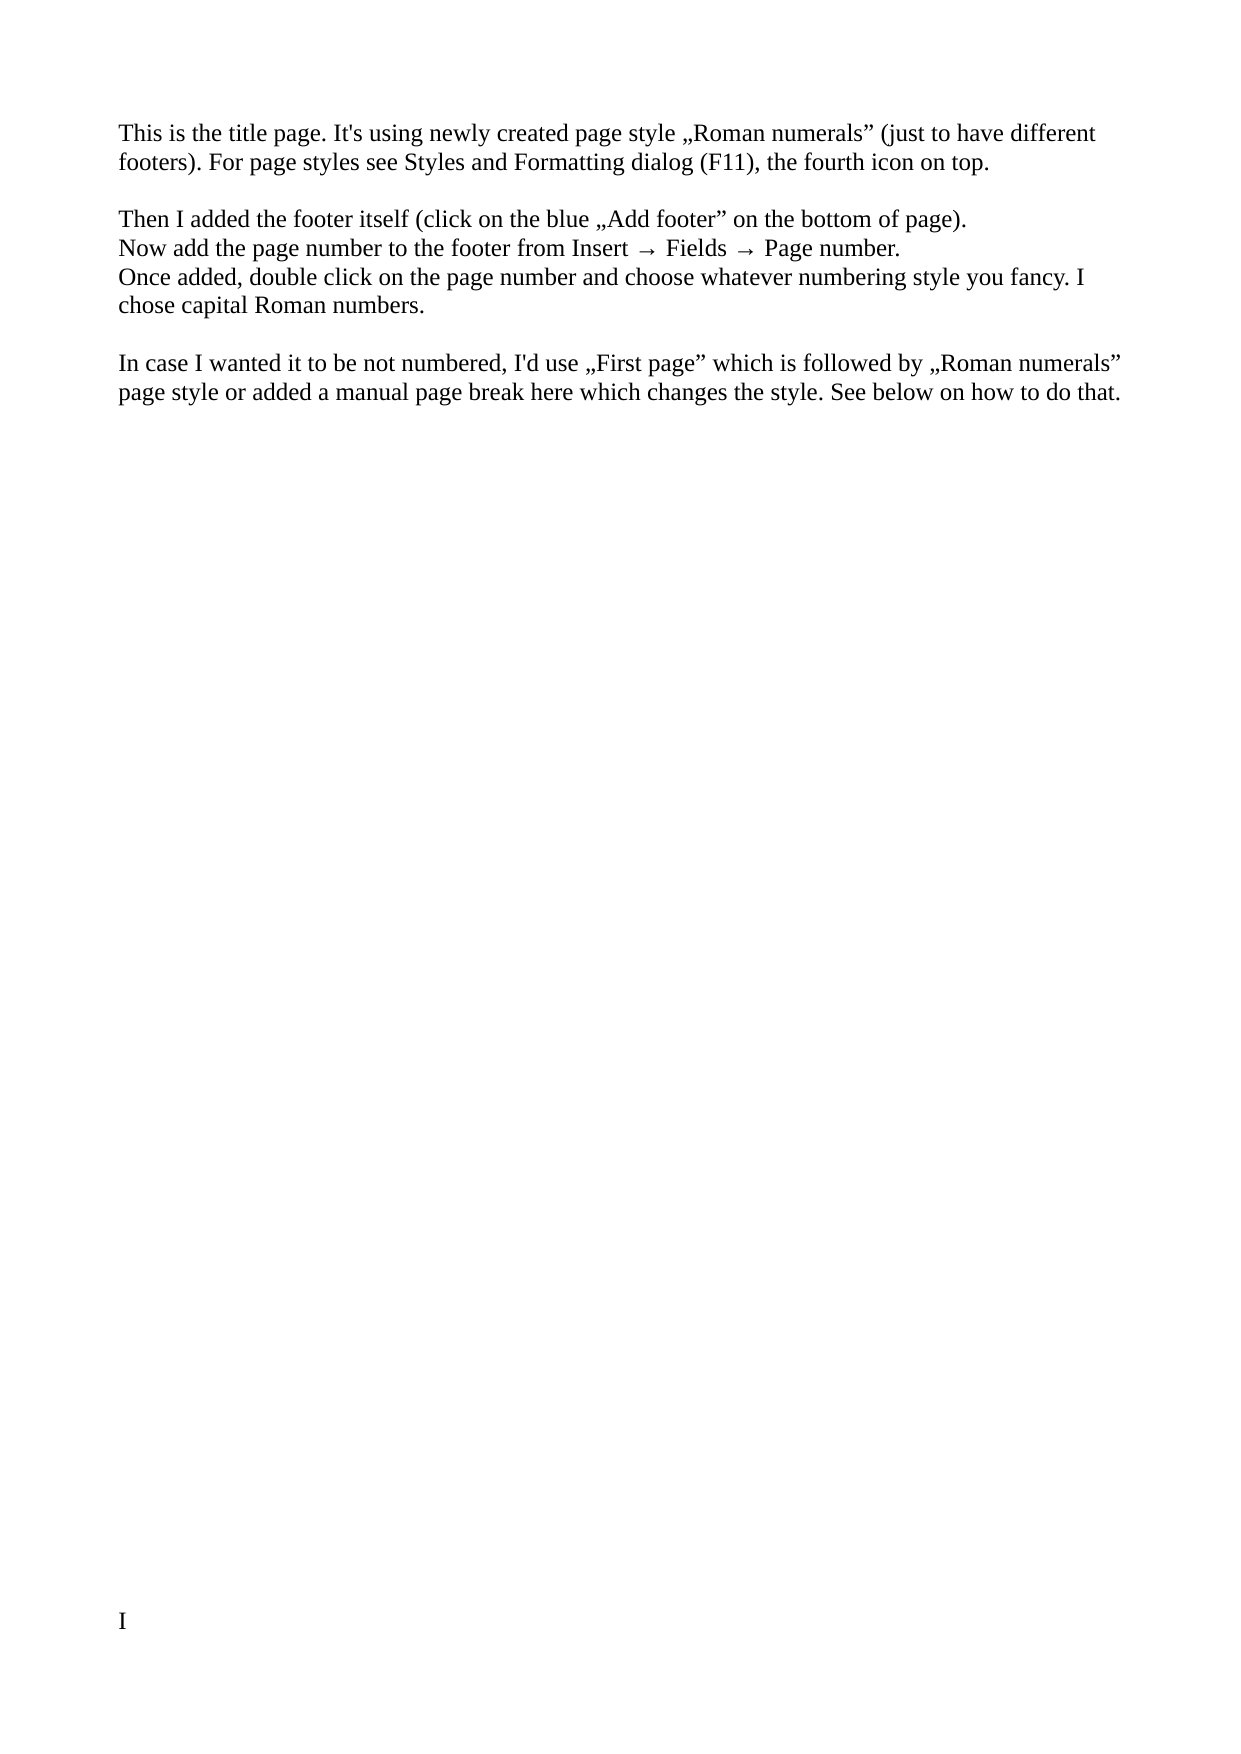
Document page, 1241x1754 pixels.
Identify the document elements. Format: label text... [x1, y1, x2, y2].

text Once added, double click on the page number and choose whatever numbering style you fancy. I chose capital Roman numbers. [118, 262, 1122, 319]
text In case I wanted it to be not numbered, I'd use „First page” which is followed by „Roman numerals” page style or added a manual page break here which changes the style. See below on how to do that. [118, 348, 1122, 406]
text This is the title page. It's using newly created page style „Roman numerals” (just to have different footers). For page styles see Styles and Formatting dialog (F11), the fourth icon on top. [118, 118, 1122, 176]
text Now add the page number to the footer from Insert → Fields → Page number. [118, 233, 1122, 262]
text Then I added the footer itself (click on the blue „Add footer” on the bottom of page). [118, 204, 1122, 233]
